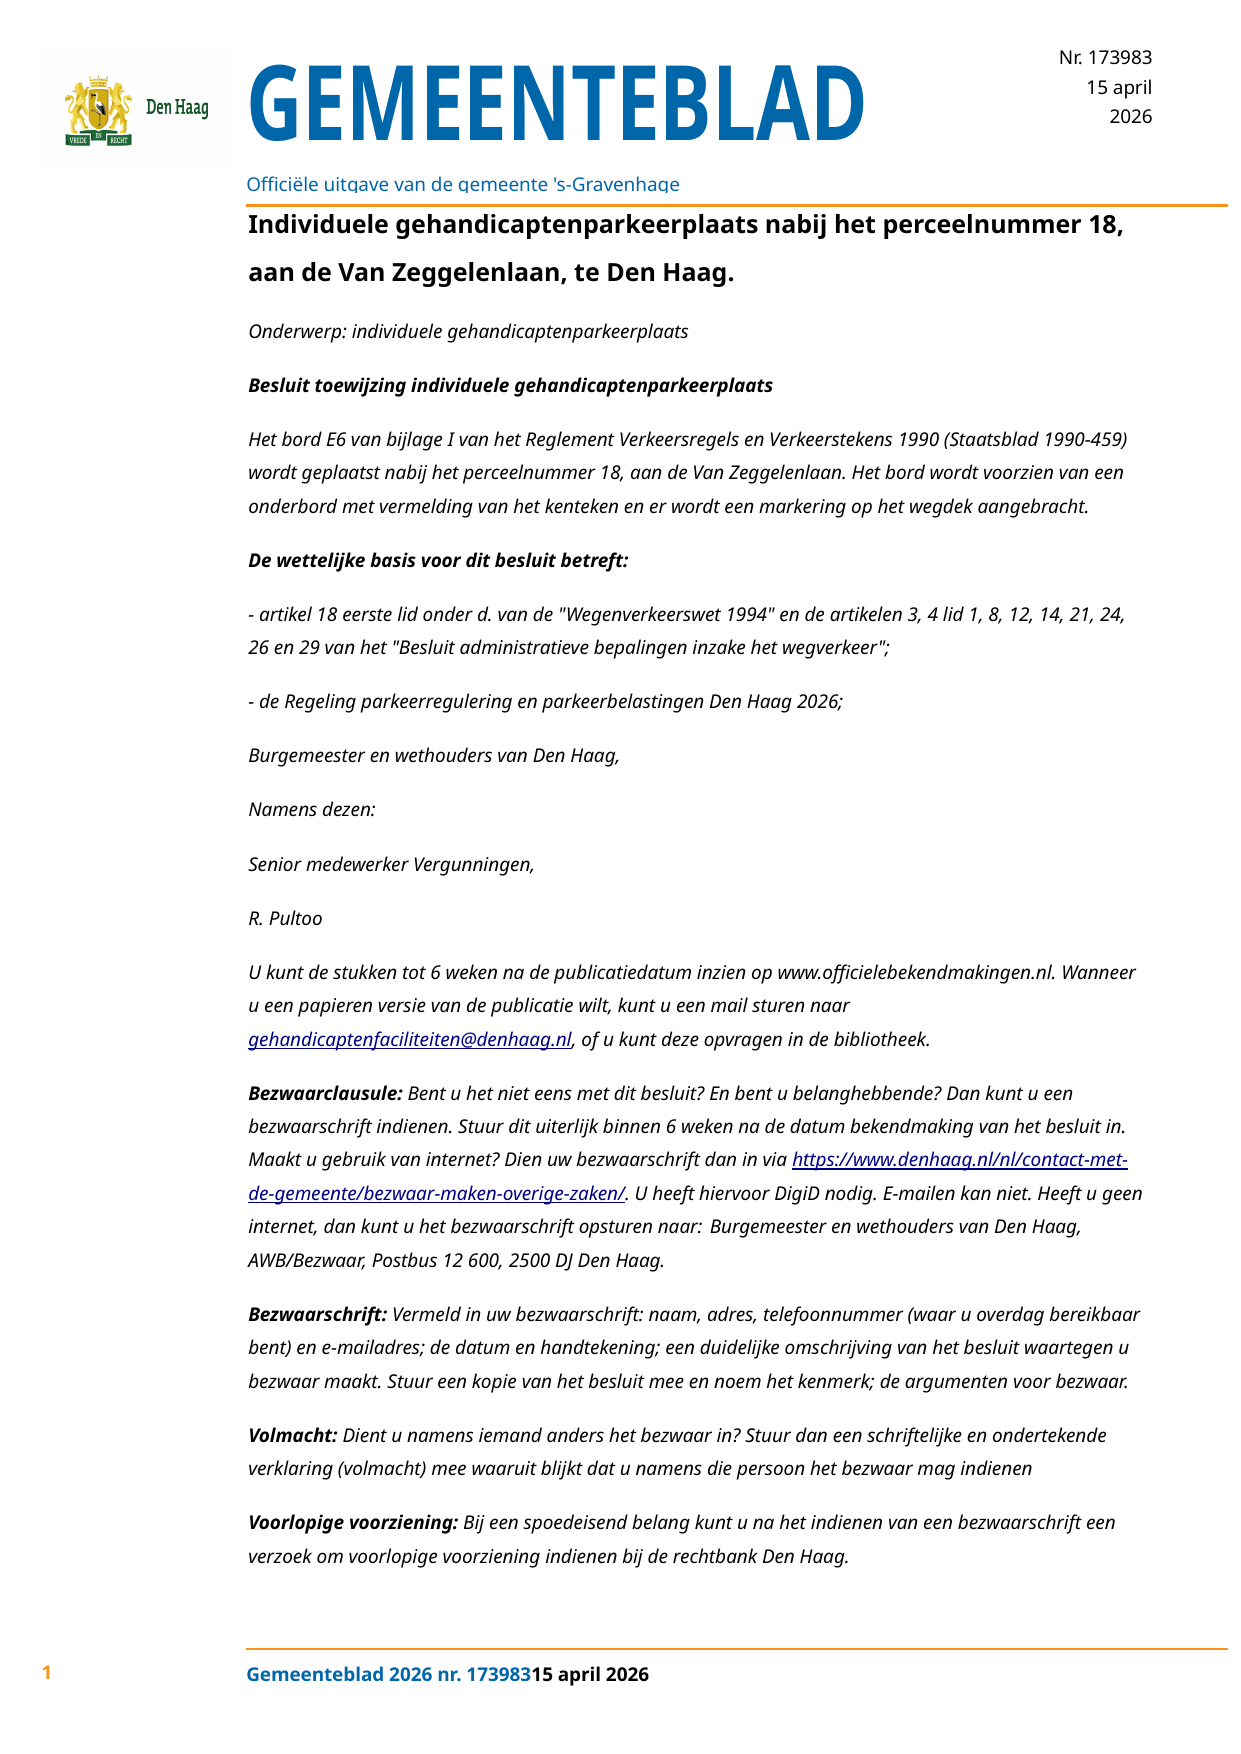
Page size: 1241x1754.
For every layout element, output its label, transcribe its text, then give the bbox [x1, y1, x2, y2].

text Senior medewerker Vergunningen, [248, 851, 1152, 876]
text Onderwerp: individuele gehandicaptenparkeerplaats [248, 318, 1152, 344]
text U kunt de stukken tot 6 weken na de publicatiedatum inzien op www.officielebekendmakingen.nl. Wanneer u een papieren versie van de publicatie wilt, kunt u een mail sturen naar gehandicaptenfaciliteiten@denhaag.nl, of u kunt deze opvragen in de bibliotheek. [248, 959, 1152, 1051]
text Bezwaarschrift: Vermeld in uw bezwaarschrift: naam, adres, telefoonnummer (waar u overdag bereikbaar bent) en e-mailadres; de datum en handtekening; een duidelijke omschrijving van het besluit waartegen u bezwaar maakt. Stuur een kopie van het besluit mee en noem het kenmerk; de argumenten voor bezwaar. [248, 1301, 1152, 1394]
text - artikel 18 eerste lid onder d. van de "Wegenverkeerswet 1994" en de artikelen 3, 4 lid 1, 8, 12, 14, 21, 24, 26 en 29 van het "Besluit administratieve bepalingen inzake het wegverkeer"; [248, 601, 1152, 660]
text Voorlopige voorziening: Bij een spoedeisend belang kunt u na het indienen van een bezwaarschrift een verzoek om voorlopige voorziening indienen bij de rechtbank Den Haag. [248, 1509, 1152, 1569]
text Besluit toewijzing individuele gehandicaptenparkeerplaats [248, 372, 1152, 398]
text - de Regeling parkeerregulering en parkeerbelastingen Den Haag 2026; [248, 688, 1152, 714]
text Namens dezen: [248, 797, 1152, 822]
text Het bord E6 van bijlage I van het Reglement Verkeersregels en Verkeerstekens 1990 (Staatsblad 1990-459) wordt geplaatst nabij het perceelnummer 18, aan de Van Zeggelenlaan. Het bord wordt voorzien van een onderbord met vermelding van het kenteken en er wordt een markering op het wegdek aangebracht. [248, 426, 1152, 519]
text Bezwaarclausule: Bent u het niet eens met dit besluit? En bent u belanghebbende? Dan kunt u een bezwaarschrift indienen. Stuur dit uiterlijk binnen 6 weken na de datum bekendmaking van het besluit in. Maakt u gebruik van internet? Dien uw bezwaarschrift dan in via https://www.denhaag.nl/nl/contact-met-de-gemeente/bezwaar-maken-overige-zaken/. U heeft hiervoor DigiD nodig. E-mailen kan niet. Heeft u geen internet, dan kunt u het bezwaarschrift opsturen naar: Burgemeester en wethouders van Den Haag, AWB/Bezwaar, Postbus 12 600, 2500 DJ Den Haag. [248, 1080, 1152, 1273]
text Individuele gehandicaptenparkeerplaats nabij het perceelnummer 18, aan de Van Zeggelenlaan, te Den Haag. [248, 207, 1152, 288]
text De wettelijke basis voor dit besluit betreft: [248, 547, 1152, 573]
text Burgemeester en wethouders van Den Haag, [248, 743, 1152, 768]
text Volmacht: Dient u namens iemand anders het bezwaar in? Stuur dan een schriftelijke en ondertekende verklaring (volmacht) mee waaruit blijkt dat u namens die persoon het bezwaar mag indienen [248, 1422, 1152, 1481]
picture [41, 47, 231, 172]
text R. Pultoo [248, 905, 1152, 931]
